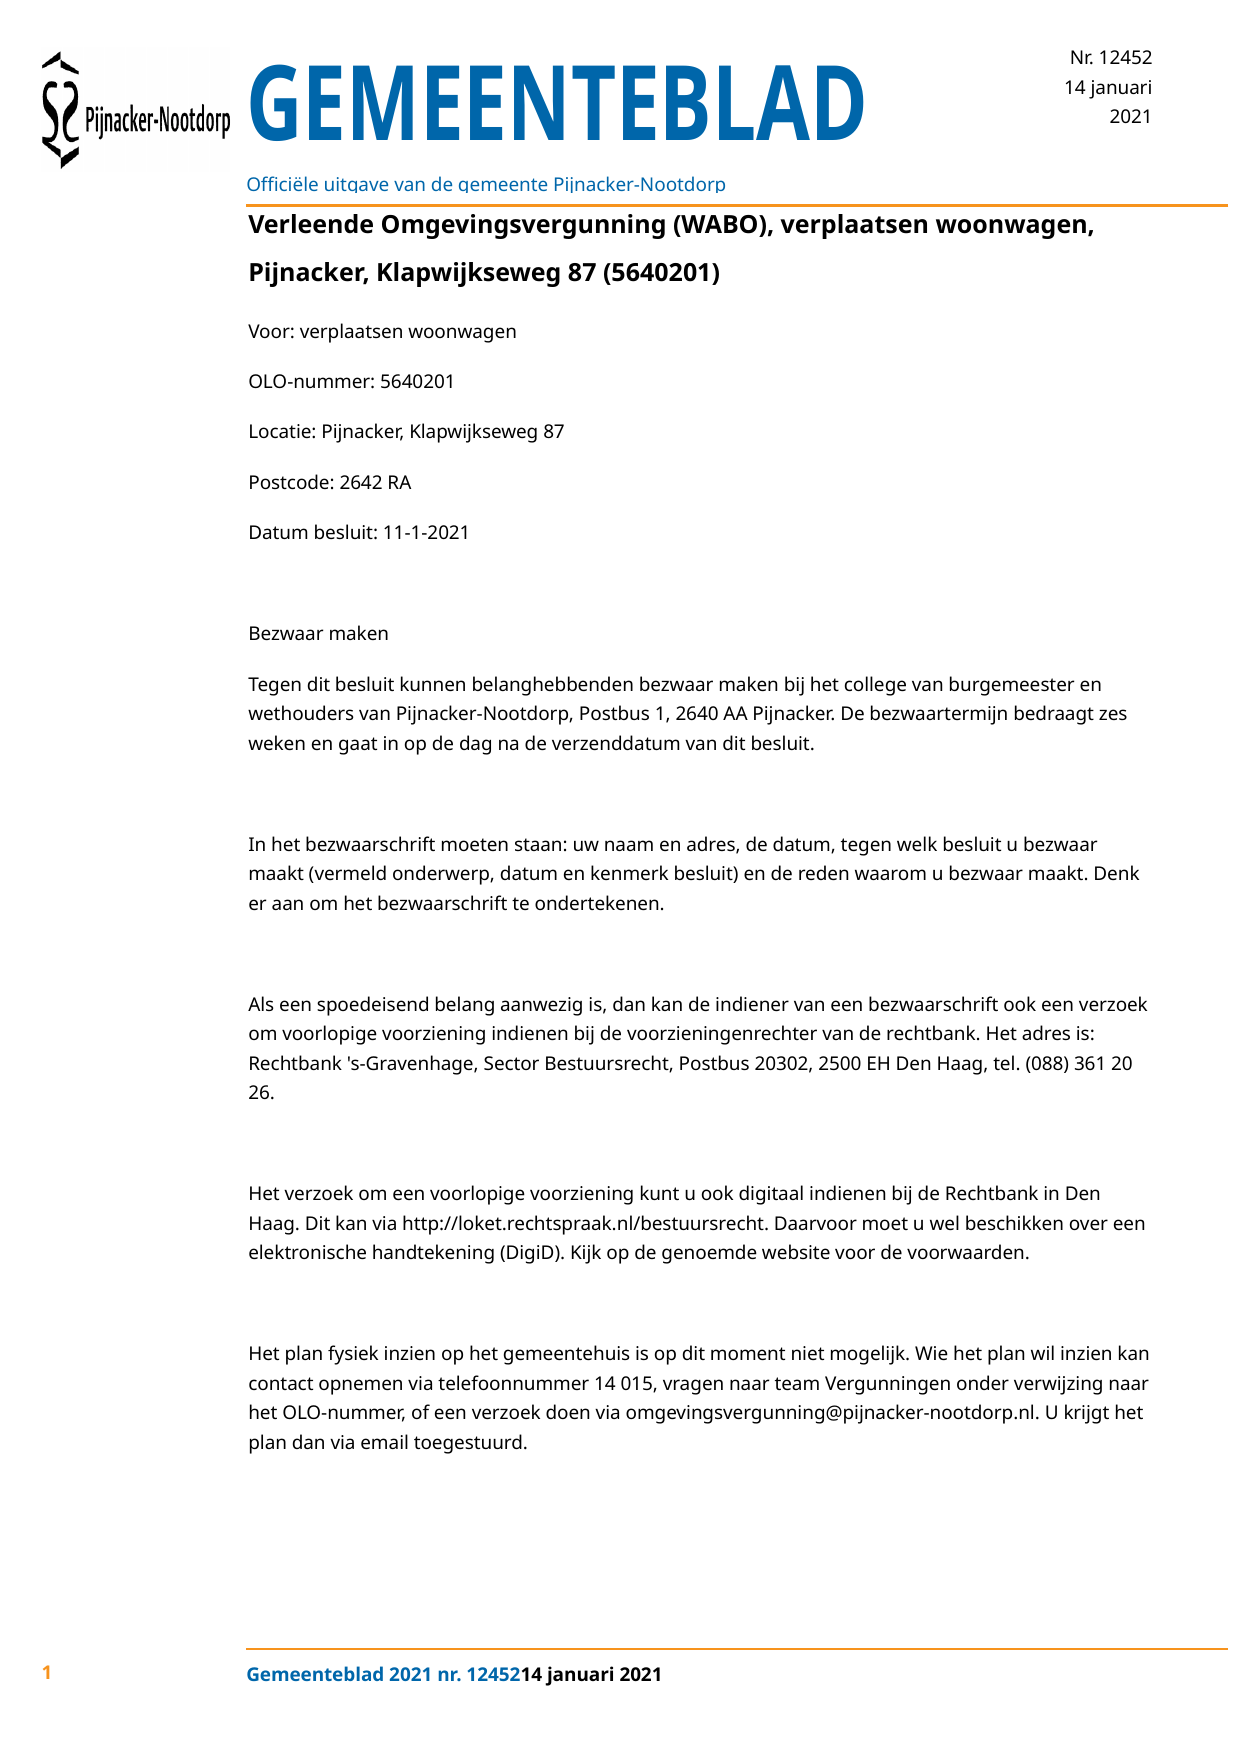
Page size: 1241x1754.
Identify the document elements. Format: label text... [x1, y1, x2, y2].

text OLO-nummer: 5640201 [248, 368, 1152, 394]
text Tegen dit besluit kunnen belanghebbenden bezwaar maken bij het college van burgemeester en wethouders van Pijnacker-Nootdorp, Postbus 1, 2640 AA Pijnacker. De bezwaartermijn bedraagt zes weken en gaat in op de dag na de verzenddatum van dit besluit. [248, 671, 1152, 756]
text Datum besluit: 11-1-2021 [248, 519, 1152, 545]
text In het bezwaarschrift moeten staan: uw naam en adres, de datum, tegen welk besluit u bezwaar maakt (vermeld onderwerp, datum en kenmerk besluit) en de reden waarom u bezwaar maakt. Denk er aan om het bezwaarschrift te ondertekenen. [248, 831, 1152, 916]
text Als een spoedeisend belang aanwezig is, dan kan de indiener van een bezwaarschrift ook een verzoek om voorlopige voorziening indienen bij de voorzieningenrechter van de rechtbank. Het adres is: Rechtbank 's-Gravenhage, Sector Bestuursrecht, Postbus 20302, 2500 EH Den Haag, tel. (088) 361 20 26. [248, 991, 1152, 1105]
text Postcode: 2642 RA [248, 469, 1152, 495]
text Het plan fysiek inzien op het gemeentehuis is op dit moment niet mogelijk. Wie het plan wil inzien kan contact opnemen via telefoonnummer 14 015, vragen naar team Vergunningen onder verwijzing naar het OLO-nummer, of een verzoek doen via omgevingsvergunning@pijnacker-nootdorp.nl. U krijgt het plan dan via email toegestuurd. [248, 1340, 1152, 1455]
text Bezwaar maken [248, 620, 1152, 646]
text Voor: verplaatsen woonwagen [248, 318, 1152, 344]
picture [41, 47, 231, 172]
text Verleende Omgevingsvergunning (WABO), verplaatsen woonwagen, Pijnacker, Klapwijkseweg 87 (5640201) [248, 207, 1152, 288]
text Het verzoek om een voorlopige voorziening kunt u ook digitaal indienen bij de Rechtbank in Den Haag. Dit kan via http://loket.rechtspraak.nl/bestuursrecht. Daarvoor moet u wel beschikken over een elektronische handtekening (DigiD). Kijk op de genoemde website voor de voorwaarden. [248, 1180, 1152, 1265]
text Locatie: Pijnacker, Klapwijkseweg 87 [248, 419, 1152, 444]
